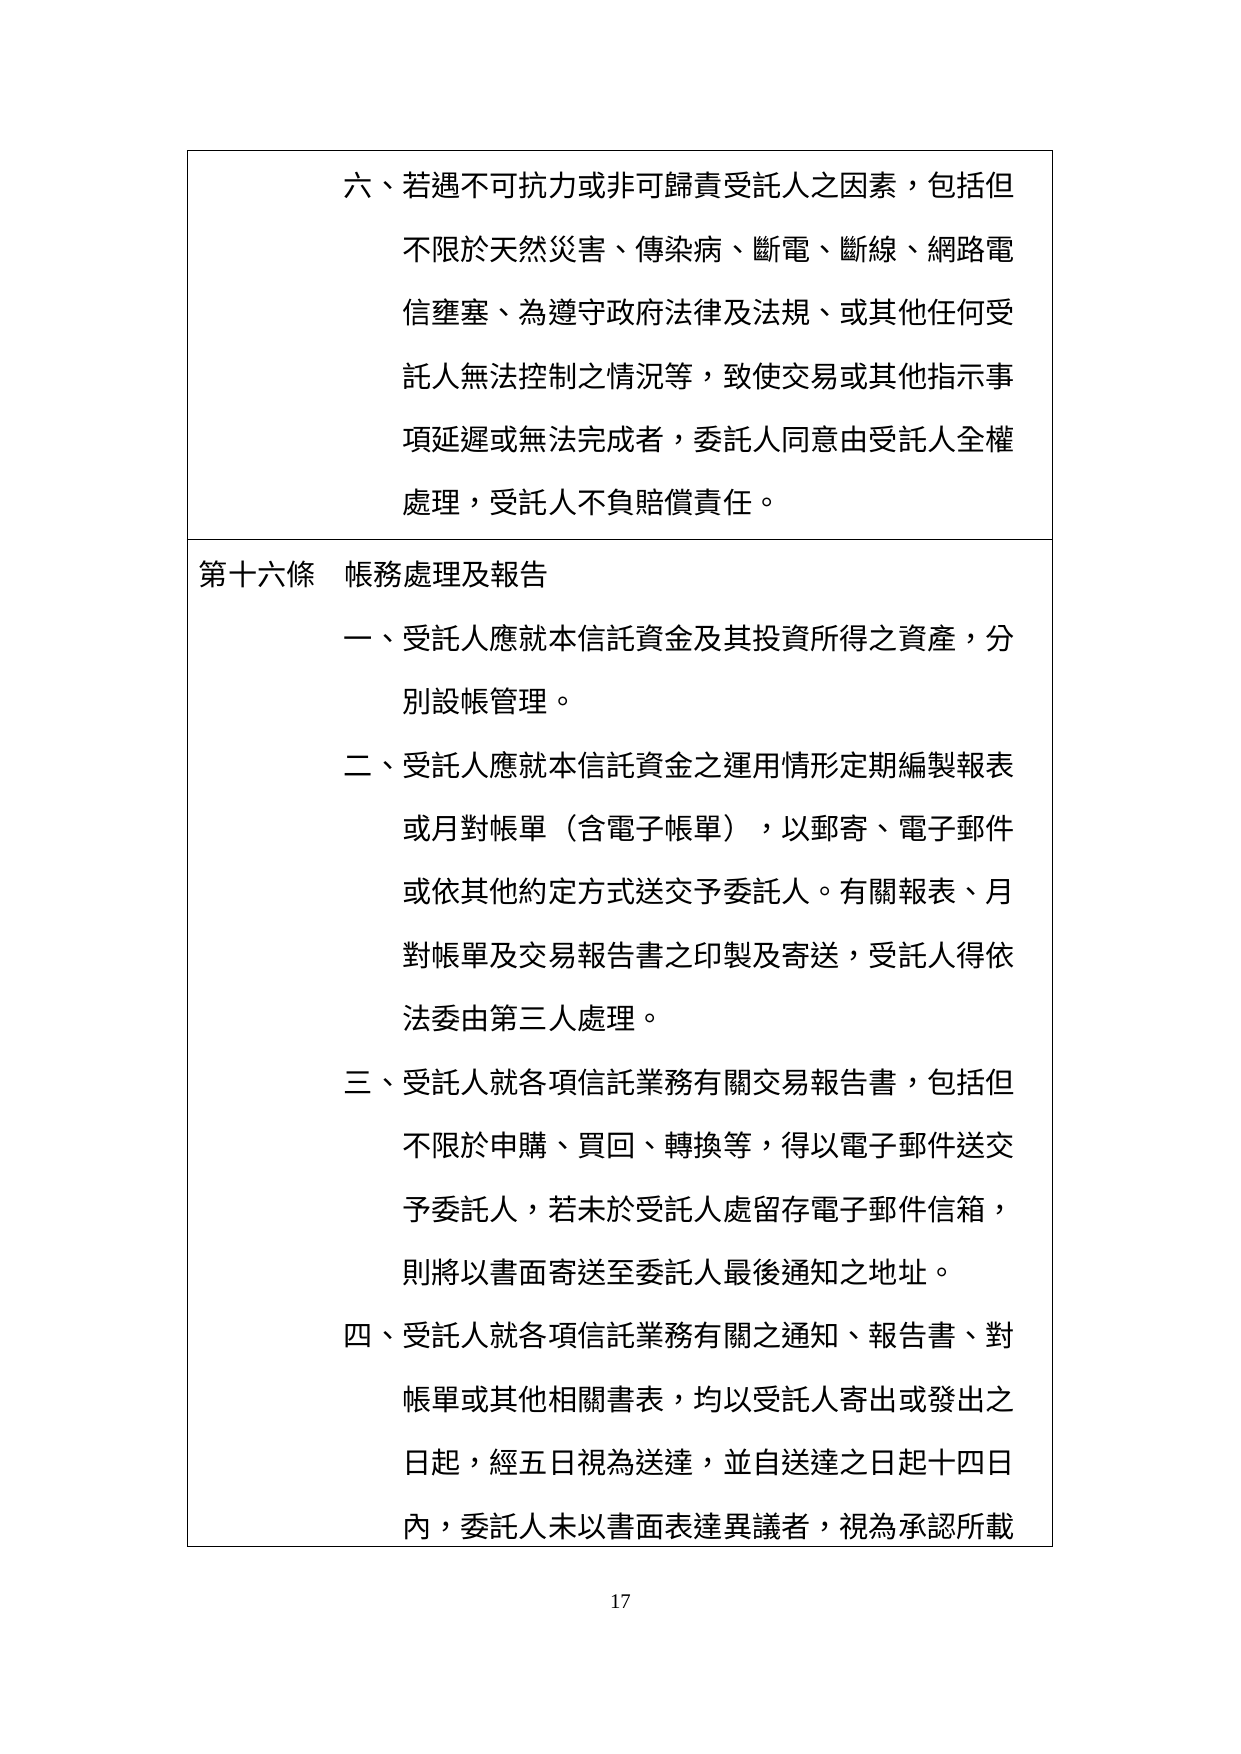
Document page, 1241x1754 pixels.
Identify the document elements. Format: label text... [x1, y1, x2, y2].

table_cell 六、若遇不可抗力或非可歸責受託人之因素，包括但不限於天然災害、傳染病、斷電、斷線、網路電信壅塞、為遵守政府法律及法規、或其他任何受託人無法控制之情況等，致使交易或其他指示事項延遲或無法完成者，委託人同意由受託人全權處理，受託人不負賠償責任。 [188, 151, 1052, 539]
table_cell 第十六條 帳務處理及報告 一、受託人應就本信託資金及其投資所得之資產，分別設帳管理。 二、受託人應就本信託資金之運用情形定期編製報表或月對帳單（含電子帳單），以郵寄、電子郵件或依其他約定方式送交予委託人。有關報表、月對帳單及交易報告書之印製及寄送，受託人得依法委由第三人處理。 三、受託人就各項信託業務有關交易報告書，包括但不限於申購、買回、轉換等，得以電子郵件送交予委託人，若未於受託人處留存電子郵件信箱，則將以書面寄送至委託人最後通知之地址。 四、受託人就各項信託業務有關之通知、報告書、對帳單或其他相關書表，均以受託人寄出或發出之日起，經五日視為送達，並自送達之日起十四日內，委託人未以書面表達異議者，視為承認所載 [188, 540, 1052, 1546]
